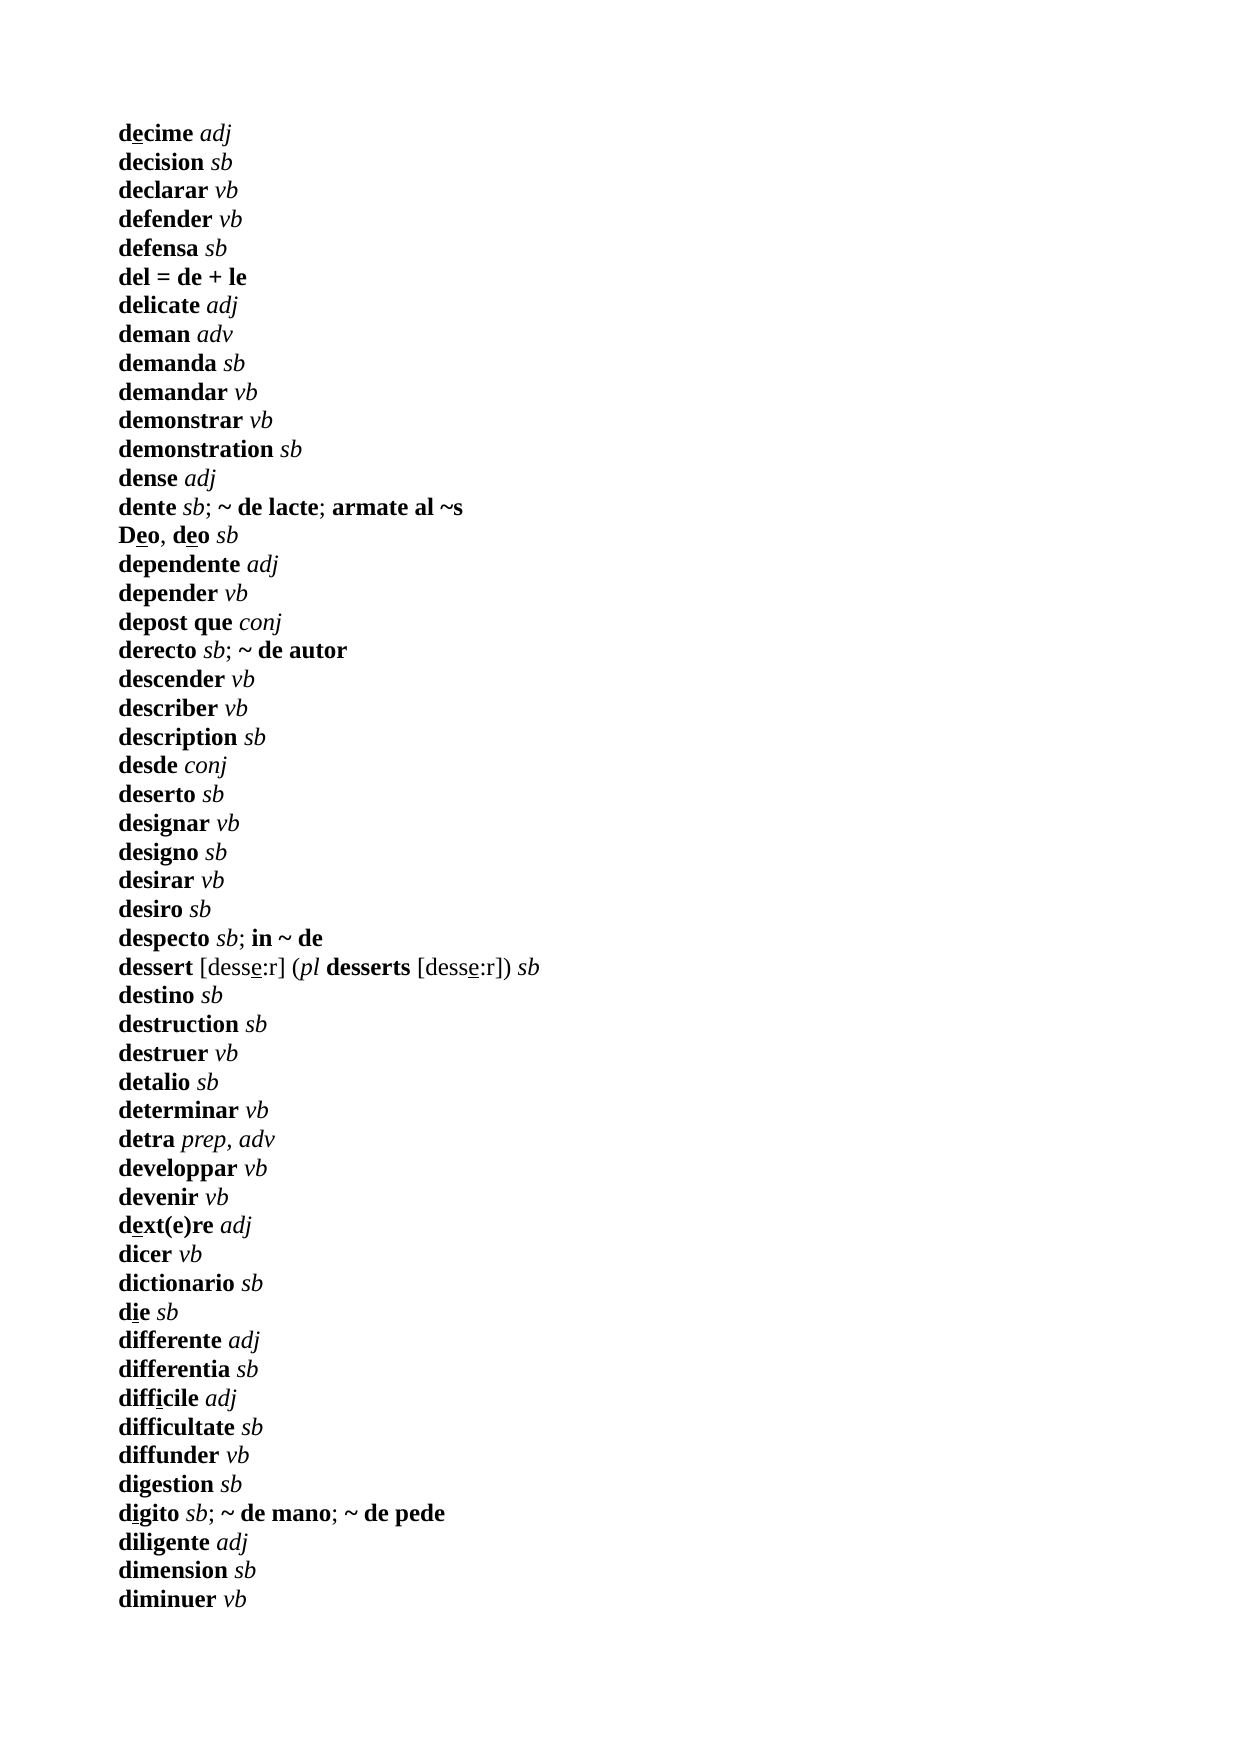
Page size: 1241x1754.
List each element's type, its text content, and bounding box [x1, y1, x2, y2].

text derecto sb; ~ de autor [118, 636, 1122, 664]
text difficultate sb [118, 1412, 1122, 1441]
text detalio sb [118, 1067, 1122, 1096]
text desirar vb [118, 866, 1122, 894]
text defender vb [118, 204, 1122, 233]
text developpar vb [118, 1153, 1122, 1182]
text declarar vb [118, 176, 1122, 204]
text dessert [desse:r] (pl desserts [desse:r]) sb [118, 952, 1122, 981]
text devenir vb [118, 1182, 1122, 1211]
text digestion sb [118, 1469, 1122, 1498]
text destruction sb [118, 1009, 1122, 1038]
text decime adj [118, 118, 1122, 147]
text decision sb [118, 147, 1122, 176]
text dicer vb [118, 1239, 1122, 1268]
text Deo, deo sb [118, 521, 1122, 549]
text diligente adj [118, 1527, 1122, 1556]
text descender vb [118, 664, 1122, 693]
text dente sb; ~ de lacte; armate al ~s [118, 492, 1122, 521]
text depender vb [118, 578, 1122, 607]
text determinar vb [118, 1096, 1122, 1124]
text diffunder vb [118, 1441, 1122, 1469]
text deserto sb [118, 779, 1122, 808]
text dense adj [118, 463, 1122, 492]
text detra prep, adv [118, 1124, 1122, 1153]
text dext(e)re adj [118, 1211, 1122, 1239]
text demonstrar vb [118, 406, 1122, 434]
text die sb [118, 1297, 1122, 1326]
text dependente adj [118, 549, 1122, 578]
text desde conj [118, 751, 1122, 779]
text describer vb [118, 693, 1122, 722]
text difficile adj [118, 1383, 1122, 1412]
text differentia sb [118, 1354, 1122, 1383]
text designo sb [118, 837, 1122, 866]
text defensa sb [118, 233, 1122, 262]
text delicate adj [118, 291, 1122, 319]
text demonstration sb [118, 434, 1122, 463]
text dictionario sb [118, 1268, 1122, 1297]
text demandar vb [118, 377, 1122, 406]
text destruer vb [118, 1038, 1122, 1067]
text designar vb [118, 808, 1122, 837]
text despecto sb; in ~ de [118, 923, 1122, 952]
text diminuer vb [118, 1584, 1122, 1613]
text dimension sb [118, 1556, 1122, 1584]
text deman adv [118, 319, 1122, 348]
text destino sb [118, 981, 1122, 1009]
text description sb [118, 722, 1122, 751]
text del = de + le [118, 262, 1122, 291]
text digito sb; ~ de mano; ~ de pede [118, 1498, 1122, 1527]
text desiro sb [118, 894, 1122, 923]
text depost que conj [118, 607, 1122, 636]
text demanda sb [118, 348, 1122, 377]
text differente adj [118, 1326, 1122, 1354]
